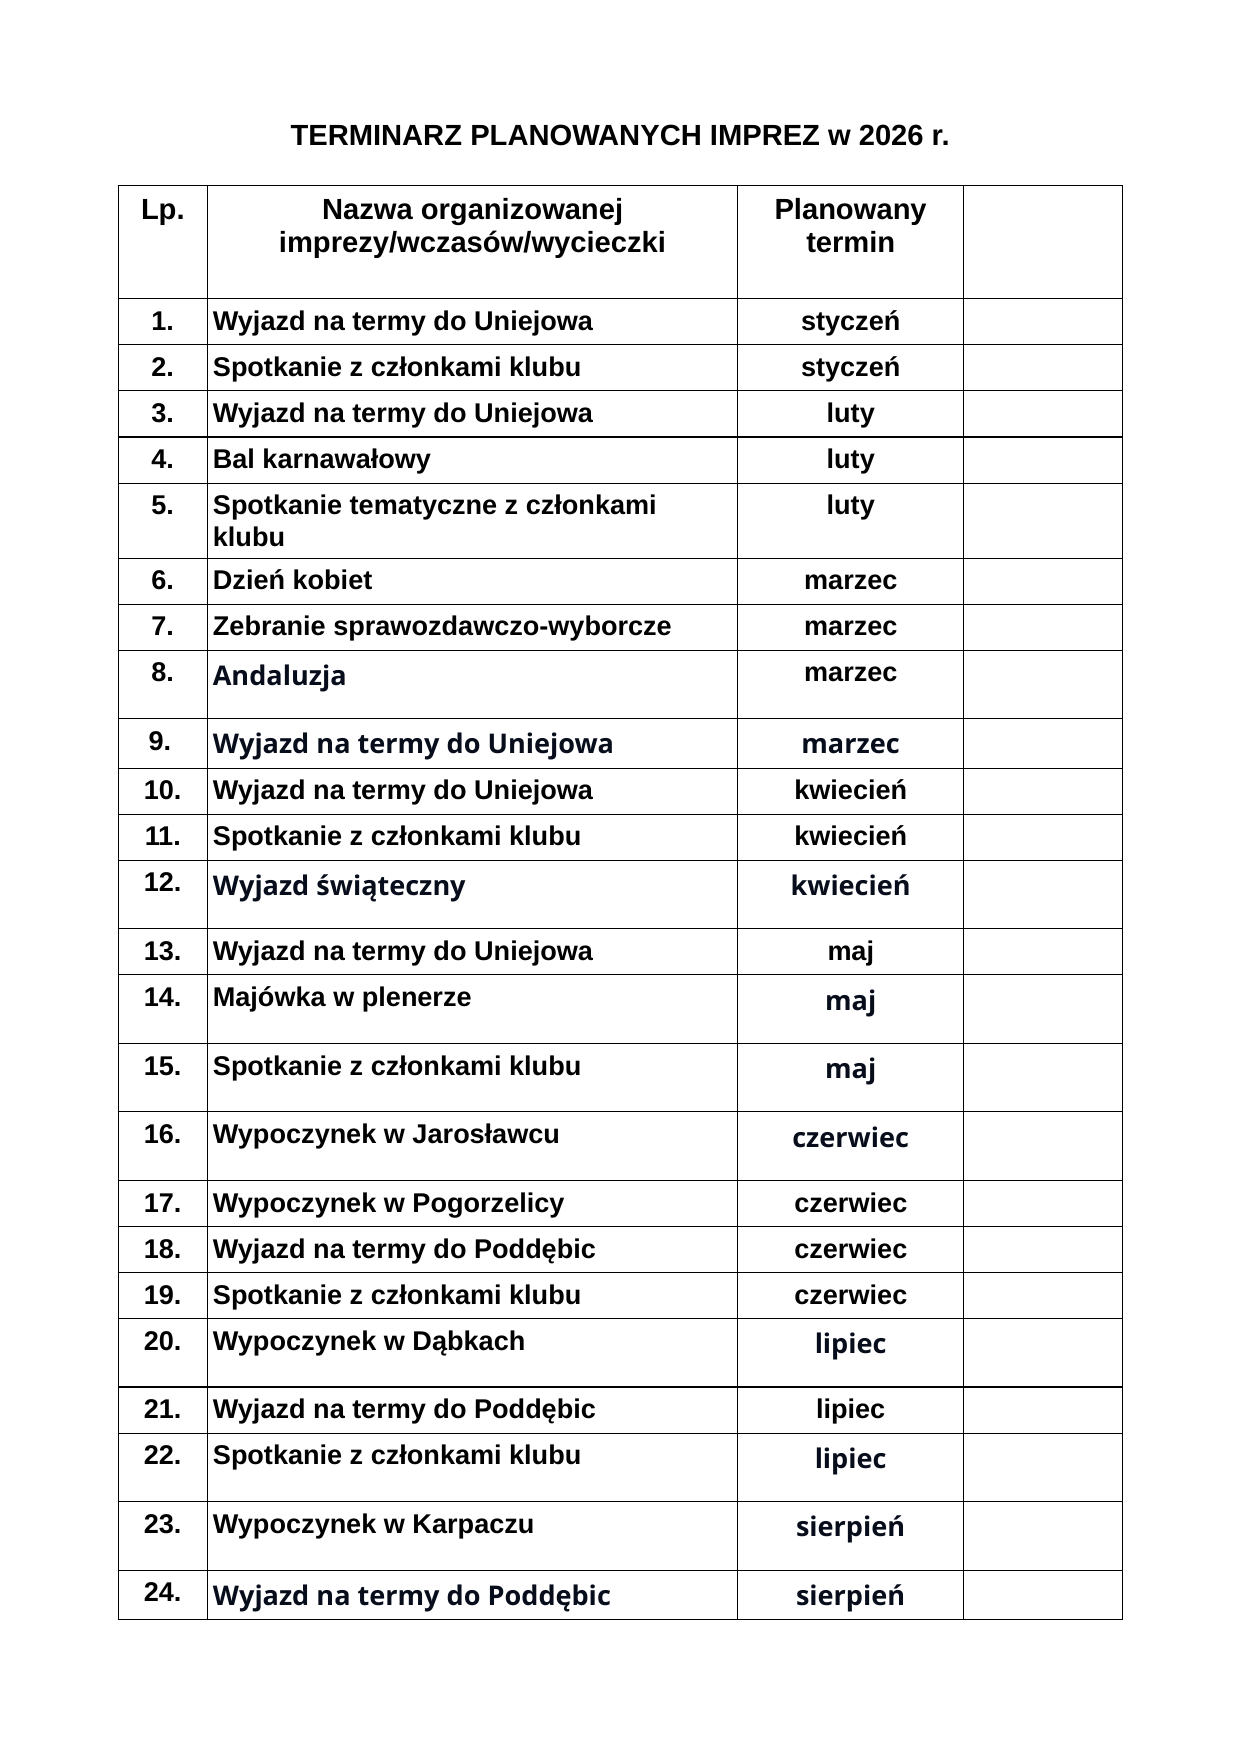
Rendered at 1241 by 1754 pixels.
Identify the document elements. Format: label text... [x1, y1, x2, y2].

table_cell Wyjazd na termy do Uniejowa [208, 769, 737, 813]
table_cell [964, 1319, 1122, 1386]
table_cell czerwiec [738, 1227, 963, 1272]
table_header Lp. [119, 186, 207, 298]
table_cell 3. [119, 391, 207, 436]
table_cell Spotkanie z członkami klubu [208, 1273, 737, 1318]
table_cell sierpień [738, 1502, 963, 1569]
table_cell 21. [119, 1388, 207, 1432]
table_cell sierpień [738, 1571, 963, 1619]
table_cell 5. [119, 484, 207, 557]
table_cell [964, 1502, 1122, 1569]
table_cell 4. [119, 438, 207, 482]
table_cell 22. [119, 1434, 207, 1501]
table_cell Wyjazd świąteczny [208, 861, 737, 928]
table_cell [964, 815, 1122, 859]
table_cell [964, 975, 1122, 1043]
table_cell 11. [119, 815, 207, 859]
table_cell Andaluzja [208, 651, 737, 718]
table_cell Wyjazd na termy do Poddębic [208, 1571, 737, 1619]
table_cell marzec [738, 719, 963, 767]
table_cell Spotkanie z członkami klubu [208, 345, 737, 390]
table_cell 15. [119, 1044, 207, 1111]
table_cell styczeń [738, 345, 963, 390]
table_cell lipiec [738, 1388, 963, 1432]
table_cell 1. [119, 299, 207, 344]
table_cell czerwiec [738, 1181, 963, 1226]
text TERMINARZ PLANOWANYCH IMPREZ w 2026 r. [118, 118, 1122, 152]
table_header Planowany termin [738, 186, 963, 298]
table_cell 8. [119, 651, 207, 718]
table_cell [964, 929, 1122, 974]
table_cell kwiecień [738, 861, 963, 928]
table_cell 20. [119, 1319, 207, 1386]
table_cell luty [738, 438, 963, 482]
table_cell maj [738, 1044, 963, 1111]
table_cell Wypoczynek w Pogorzelicy [208, 1181, 737, 1226]
table_cell Wyjazd na termy do Uniejowa [208, 719, 737, 767]
table_cell marzec [738, 605, 963, 649]
table_cell Dzień kobiet [208, 559, 737, 603]
table_cell maj [738, 975, 963, 1043]
table_cell [964, 1112, 1122, 1180]
table_cell kwiecień [738, 769, 963, 813]
table_cell 13. [119, 929, 207, 974]
table_cell maj [738, 929, 963, 974]
table_cell [964, 484, 1122, 557]
table_cell 18. [119, 1227, 207, 1272]
table_cell czerwiec [738, 1273, 963, 1318]
table_cell 17. [119, 1181, 207, 1226]
table_cell marzec [738, 559, 963, 603]
table_cell 24. [119, 1571, 207, 1619]
table_cell 10. [119, 769, 207, 813]
table_cell Spotkanie z członkami klubu [208, 815, 737, 859]
table_cell Wyjazd na termy do Uniejowa [208, 299, 737, 344]
table_cell 12. [119, 861, 207, 928]
table_cell [964, 719, 1122, 767]
table_cell [964, 559, 1122, 603]
table_cell Zebranie sprawozdawczo-wyborcze [208, 605, 737, 649]
table_cell [964, 1227, 1122, 1272]
table_cell luty [738, 391, 963, 436]
table_cell [964, 769, 1122, 813]
table_cell 9. [119, 719, 207, 767]
table_header [964, 186, 1122, 298]
table_cell [964, 299, 1122, 344]
table_cell Bal karnawałowy [208, 438, 737, 482]
table_cell 14. [119, 975, 207, 1043]
table_cell [964, 1181, 1122, 1226]
table_cell marzec [738, 651, 963, 718]
table_cell 23. [119, 1502, 207, 1569]
table_cell [964, 1273, 1122, 1318]
table_cell [964, 1434, 1122, 1501]
table_cell Wyjazd na termy do Poddębic [208, 1227, 737, 1272]
table_cell lipiec [738, 1434, 963, 1501]
table_cell [964, 1571, 1122, 1619]
table_cell 6. [119, 559, 207, 603]
table_cell Wyjazd na termy do Uniejowa [208, 391, 737, 436]
table_cell [964, 1388, 1122, 1432]
table_cell Wypoczynek w Karpaczu [208, 1502, 737, 1569]
table_cell 16. [119, 1112, 207, 1180]
table_cell [964, 1044, 1122, 1111]
table_cell Wyjazd na termy do Uniejowa [208, 929, 737, 974]
table_cell luty [738, 484, 963, 557]
table_header Nazwa organizowanej imprezy/wczasów/wycieczki [208, 186, 737, 298]
table_cell styczeń [738, 299, 963, 344]
table_cell [964, 391, 1122, 436]
table_cell Wypoczynek w Dąbkach [208, 1319, 737, 1386]
table_cell Spotkanie tematyczne z członkami klubu [208, 484, 737, 557]
table_cell [964, 651, 1122, 718]
table_cell lipiec [738, 1319, 963, 1386]
table_cell [964, 605, 1122, 649]
table_cell 19. [119, 1273, 207, 1318]
table_cell Majówka w plenerze [208, 975, 737, 1043]
table_cell [964, 861, 1122, 928]
table_cell Spotkanie z członkami klubu [208, 1434, 737, 1501]
table_cell Spotkanie z członkami klubu [208, 1044, 737, 1111]
table_cell czerwiec [738, 1112, 963, 1180]
table_cell 7. [119, 605, 207, 649]
table_cell [964, 345, 1122, 390]
table_cell Wypoczynek w Jarosławcu [208, 1112, 737, 1180]
table_cell kwiecień [738, 815, 963, 859]
table_cell Wyjazd na termy do Poddębic [208, 1388, 737, 1432]
table_cell [964, 438, 1122, 482]
table_cell 2. [119, 345, 207, 390]
